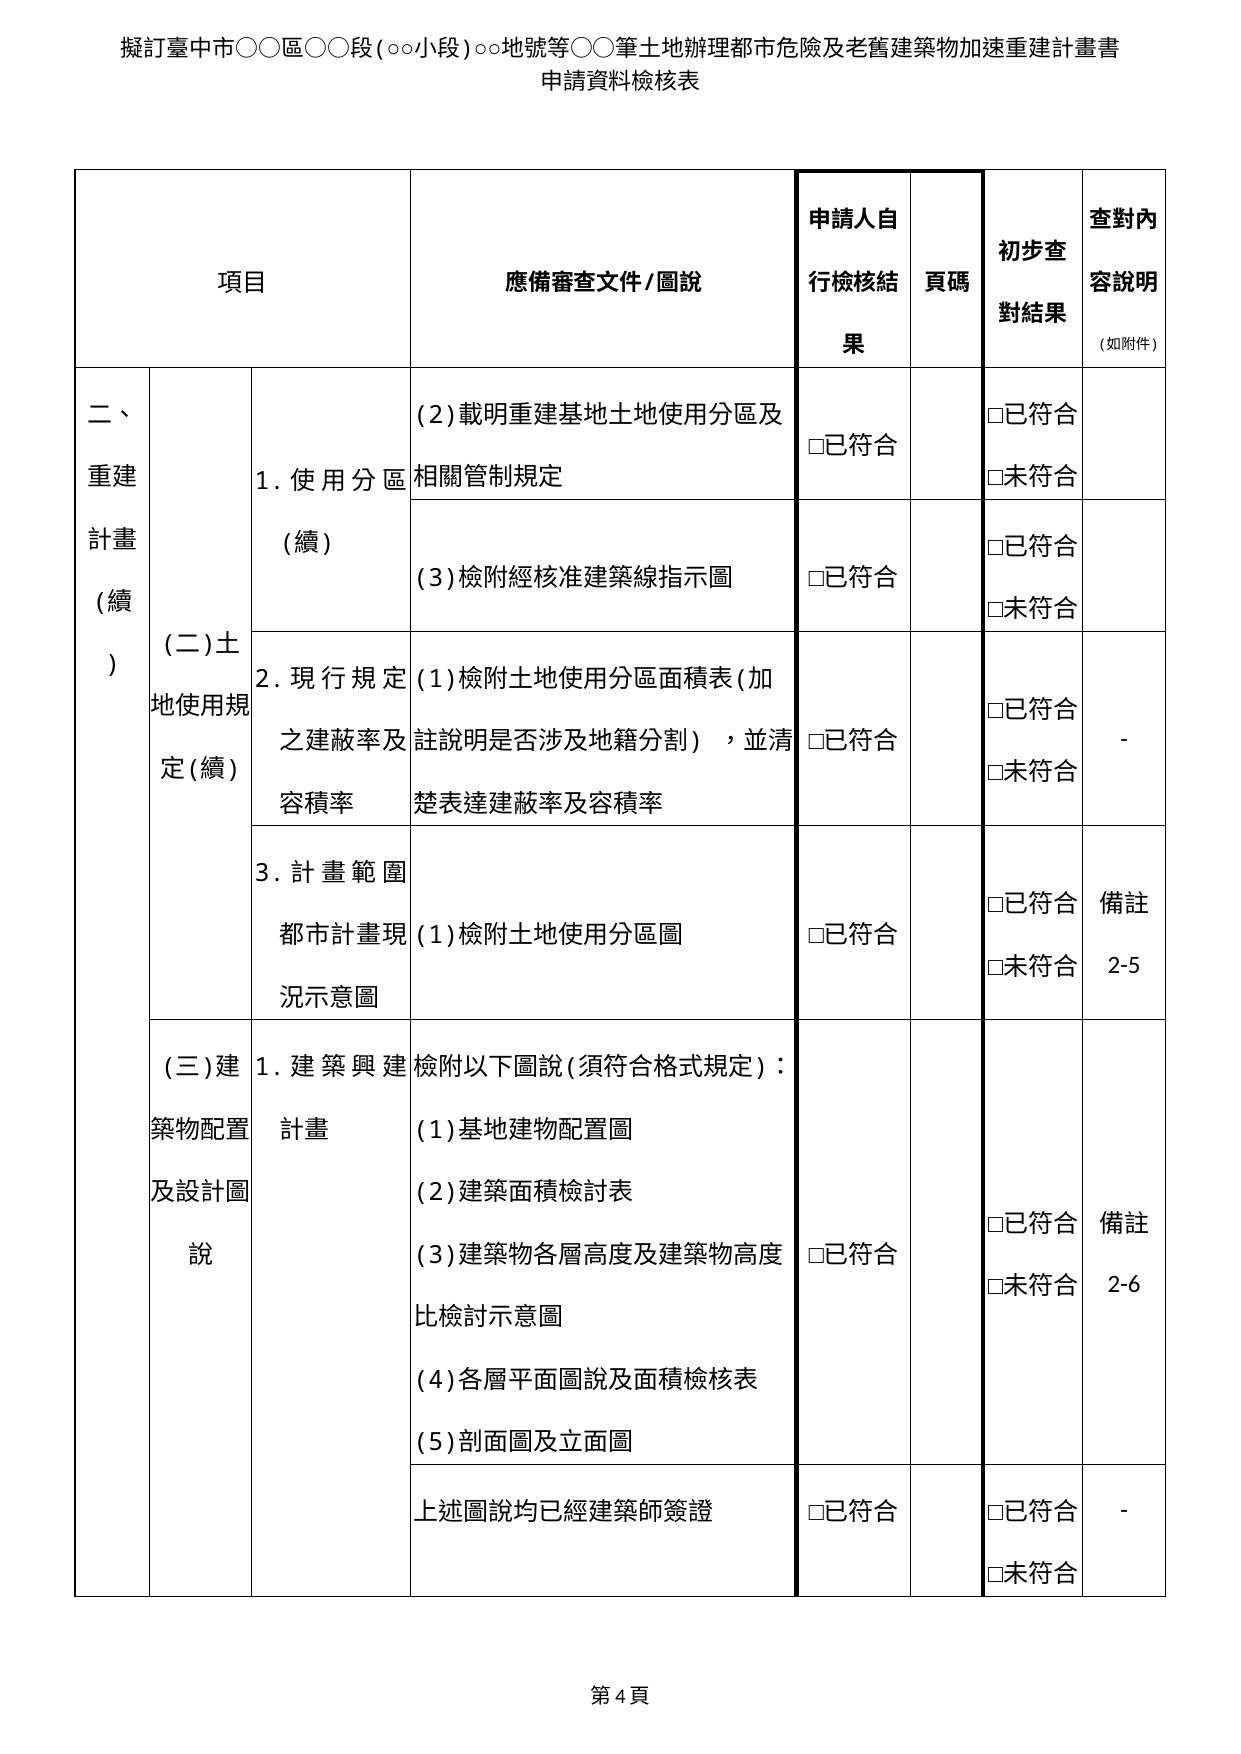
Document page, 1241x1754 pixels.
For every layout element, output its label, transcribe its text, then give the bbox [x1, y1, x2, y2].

table_cell 1.建築興建 計畫 [252, 1020, 410, 1596]
table_header 應備審查文件/圖說 [411, 170, 794, 367]
table_cell (二)土地使用規定(續) [150, 368, 251, 1019]
table_cell □已符合 [799, 632, 910, 825]
table_cell [911, 500, 981, 631]
table_cell 二、重建計畫(續) [76, 368, 149, 1596]
table_cell □已符合 [799, 1465, 910, 1596]
table_header 項目 [76, 170, 410, 367]
table_cell 備註 2-5 [1083, 826, 1165, 1019]
table_cell □已符合 □未符合 [985, 632, 1082, 825]
table_cell - [1083, 1465, 1165, 1596]
table_cell (1)檢附土地使用分區面積表(加註說明是否涉及地籍分割) ，並清楚表達建蔽率及容積率 [411, 632, 794, 825]
table_cell 1.使用分區(續) [252, 368, 410, 631]
table_cell (三)建築物配置及設計圖說 [150, 1020, 251, 1596]
table_cell □已符合 □未符合 [985, 368, 1082, 499]
table_cell 3.計畫範圍都市計畫現況示意圖 [252, 826, 410, 1019]
table_cell [1083, 368, 1165, 499]
table_cell □已符合 □未符合 [985, 1020, 1082, 1464]
table_header 申請人自行檢核結果 [799, 173, 910, 367]
table_cell [911, 632, 981, 825]
table_cell [911, 1020, 981, 1464]
table_cell 上述圖說均已經建築師簽證 [411, 1465, 794, 1596]
table_cell - [1083, 632, 1165, 825]
table_cell □已符合 [799, 500, 910, 631]
table_header 頁碼 [911, 173, 981, 367]
table_cell [1083, 500, 1165, 631]
table_cell [911, 826, 981, 1019]
table_cell □已符合 □未符合 [985, 500, 1082, 631]
table_cell (3)檢附經核准建築線指示圖 [411, 500, 794, 631]
table_cell 2.現行規定之建蔽率及容積率 [252, 632, 410, 825]
table_cell □已符合 [799, 368, 910, 499]
table_header 初步查 對結果 [985, 170, 1082, 367]
table_cell □已符合 [799, 826, 910, 1019]
table_cell [911, 1465, 981, 1596]
table_cell □已符合 □未符合 [985, 826, 1082, 1019]
table_cell (1)檢附土地使用分區圖 [411, 826, 794, 1019]
table_cell (2)載明重建基地土地使用分區及相關管制規定 [411, 368, 794, 499]
table_cell 備註 2-6 [1083, 1020, 1165, 1464]
table_cell □已符合 [799, 1020, 910, 1464]
table_cell □已符合 □未符合 [985, 1465, 1082, 1596]
table_cell 檢附以下圖說(須符合格式規定)： (1)基地建物配置圖 (2)建築面積檢討表 (3)建築物各層高度及建築物高度比檢討示意圖 (4)各層平面圖說及面積檢核表 (5)剖面圖及立面圖 [411, 1020, 794, 1464]
table_cell [911, 368, 981, 499]
table_header 查對內容說明 (如附件) [1083, 170, 1165, 367]
